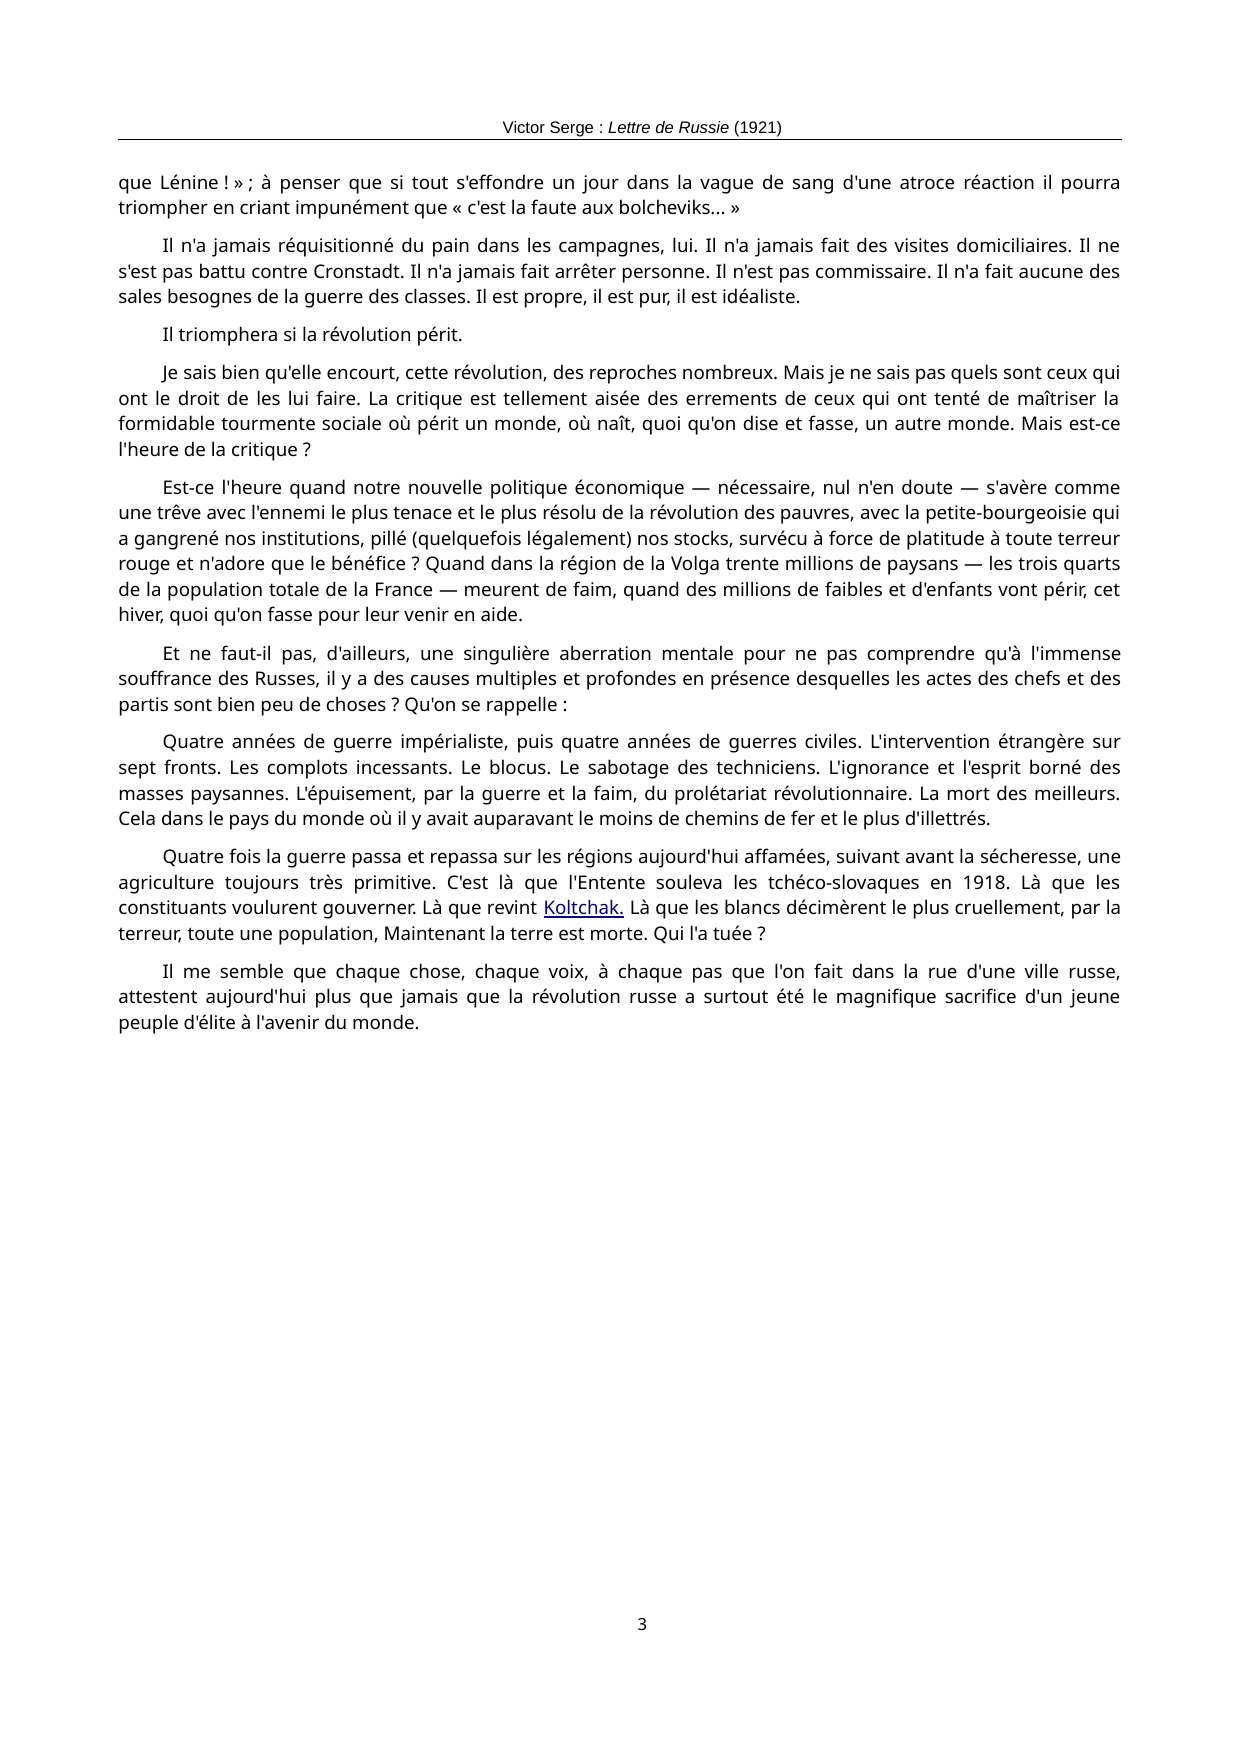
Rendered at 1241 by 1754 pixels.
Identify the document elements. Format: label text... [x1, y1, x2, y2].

text Il triomphera si la révolution périt. [118, 322, 1122, 347]
text Il n'a jamais réquisitionné du pain dans les campagnes, lui. Il n'a jamais fait des visites domiciliaires. Il ne s'est pas battu contre Cronstadt. Il n'a jamais fait arrêter personne. Il n'est pas commissaire. Il n'a fait aucune des sales besognes de la guerre des classes. Il est propre, il est pur, il est idéaliste. [118, 232, 1122, 309]
text Je sais bien qu'elle encourt, cette révolution, des reproches nombreux. Mais je ne sais pas quels sont ceux qui ont le droit de les lui faire. La critique est tellement aisée des errements de ceux qui ont tenté de maîtriser la formidable tourmente sociale où périt un monde, où naît, quoi qu'on dise et fasse, un autre monde. Mais est-ce l'heure de la critique ? [118, 359, 1122, 462]
text Et ne faut-il pas, d'ailleurs, une singulière aberration mentale pour ne pas comprendre qu'à l'immense souffrance des Russes, il y a des causes multiples et profondes en présence desquelles les actes des chefs et des partis sont bien peu de choses ? Qu'on se rappelle : [118, 640, 1122, 716]
text Il me semble que chaque chose, chaque voix, à chaque pas que l'on fait dans la rue d'une ville russe, attestent aujourd'hui plus que jamais que la révolution russe a surtout été le magnifique sacrifice d'un jeune peuple d'élite à l'avenir du monde. [118, 958, 1122, 1034]
text que Lénine ! » ; à penser que si tout s'effondre un jour dans la vague de sang d'une atroce réaction il pourra triompher en criant impunément que « c'est la faute aux bolcheviks... » [118, 169, 1122, 220]
text Quatre années de guerre impérialiste, puis quatre années de guerres civiles. L'intervention étrangère sur sept fronts. Les complots incessants. Le blocus. Le sabotage des techniciens. L'ignorance et l'esprit borné des masses paysannes. L'épuisement, par la guerre et la faim, du prolétariat révolutionnaire. La mort des meilleurs. Cela dans le pays du monde où il y avait auparavant le moins de chemins de fer et le plus d'illettrés. [118, 729, 1122, 831]
text Est-ce l'heure quand notre nouvelle politique économique — nécessaire, nul n'en doute — s'avère comme une trêve avec l'ennemi le plus tenace et le plus résolu de la révolution des pauvres, avec la petite-bourgeoisie qui a gangrené nos institutions, pillé (quelquefois légalement) nos stocks, survécu à force de platitude à toute terreur rouge et n'adore que le bénéfice ? Quand dans la région de la Volga trente millions de paysans — les trois quarts de la population totale de la France — meurent de faim, quand des millions de faibles et d'enfants vont périr, cet hiver, quoi qu'on fasse pour leur venir en aide. [118, 474, 1122, 627]
text Quatre fois la guerre passa et repassa sur les régions aujourd'hui affamées, suivant avant la sécheresse, une agriculture toujours très primitive. C'est là que l'Entente souleva les tchéco-slovaques en 1918. Là que les constituants voulurent gouverner. Là que revint Koltchak. Là que les blancs décimèrent le plus cruellement, par la terreur, toute une population, Maintenant la terre est morte. Qui l'a tuée ? [118, 843, 1122, 946]
